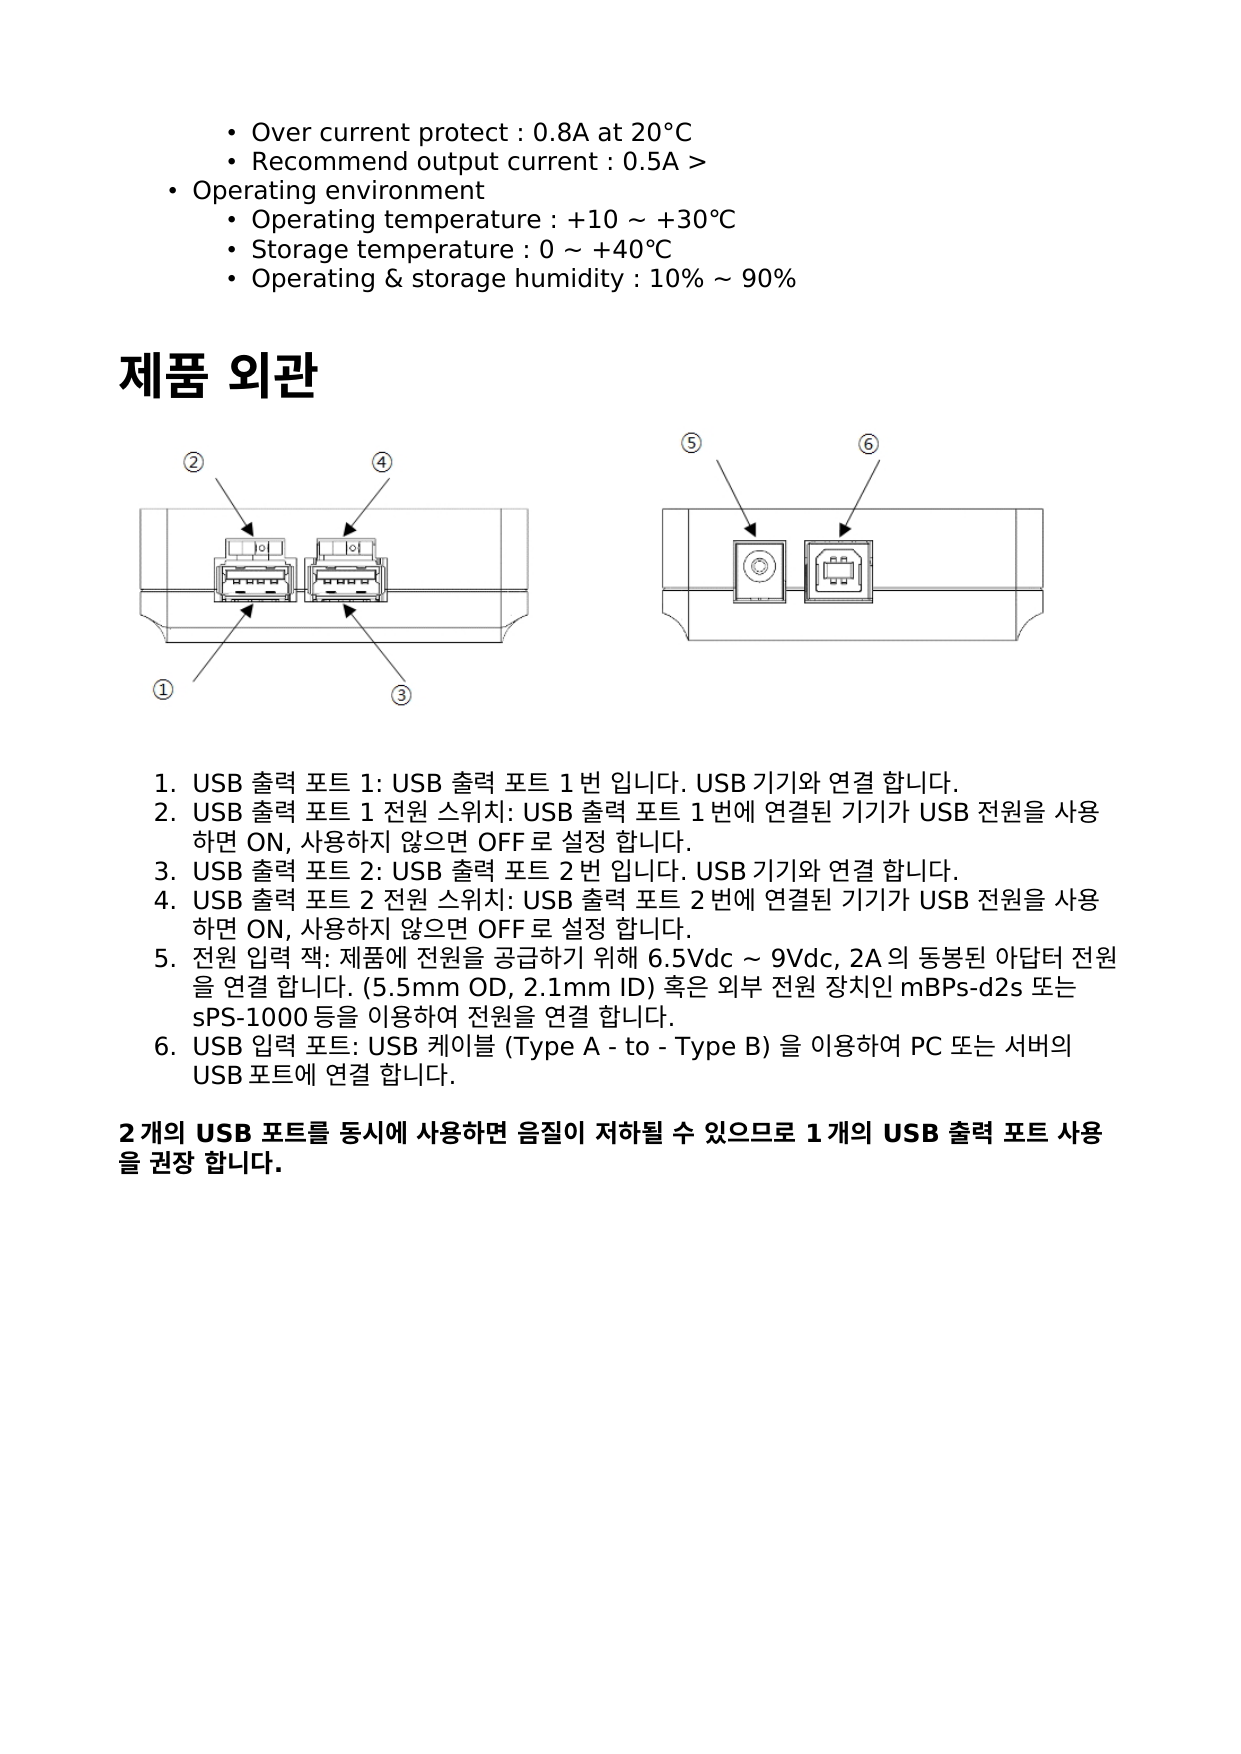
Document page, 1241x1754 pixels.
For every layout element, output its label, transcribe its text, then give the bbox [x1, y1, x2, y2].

text 2개의 USB 포트를 동시에 사용하면 음질이 저하될 수 있으므로 1개의 USB 출력 포트 사용을 권장 합니다. [118, 1120, 1122, 1178]
subtitle 제품 외관 [118, 348, 1122, 406]
list USB 출력 포트 2: USB 출력 포트 2번 입니다. USB기기와 연결 합니다. [177, 857, 1122, 886]
list Operating environment [177, 176, 1122, 206]
list Over current protect : 0.8A at 20°C [236, 118, 1122, 147]
list Storage temperature : 0 ~ +40℃ [236, 235, 1122, 264]
list USB 입력 포트: USB 케이블 (Type A - to - Type B) 을 이용하여 PC 또는 서버의 USB포트에 연결 합니다. [177, 1032, 1122, 1090]
list USB 출력 포트 1 전원 스위치: USB 출력 포트 1번에 연결된 기기가 USB 전원을 사용하면 ON, 사용하지 않으면 OFF로 설정 합니다. [177, 798, 1122, 857]
list 전원 입력 잭: 제품에 전원을 공급하기 위해 6.5Vdc ~ 9Vdc, 2A의 동봉된 아답터 전원을 연결 합니다. (5.5mm OD, 2.1mm ID) 혹은 외부 전원 장치인mBPs-d2s 또는 sPS-1000등을 이용하여 전원을 연결 합니다. [177, 944, 1122, 1032]
list USB 출력 포트 1: USB 출력 포트 1번 입니다. USB기기와 연결 합니다. [177, 769, 1122, 798]
list Recommend output current : 0.5A > [236, 147, 1122, 176]
list Operating & storage humidity : 10% ~ 90% [236, 264, 1122, 293]
list USB 출력 포트 2 전원 스위치: USB 출력 포트 2번에 연결된 기기가 USB 전원을 사용하면 ON, 사용하지 않으면 OFF로 설정 합니다. [177, 886, 1122, 944]
picture [118, 418, 1056, 728]
list Operating temperature : +10 ~ +30℃ [236, 206, 1122, 235]
